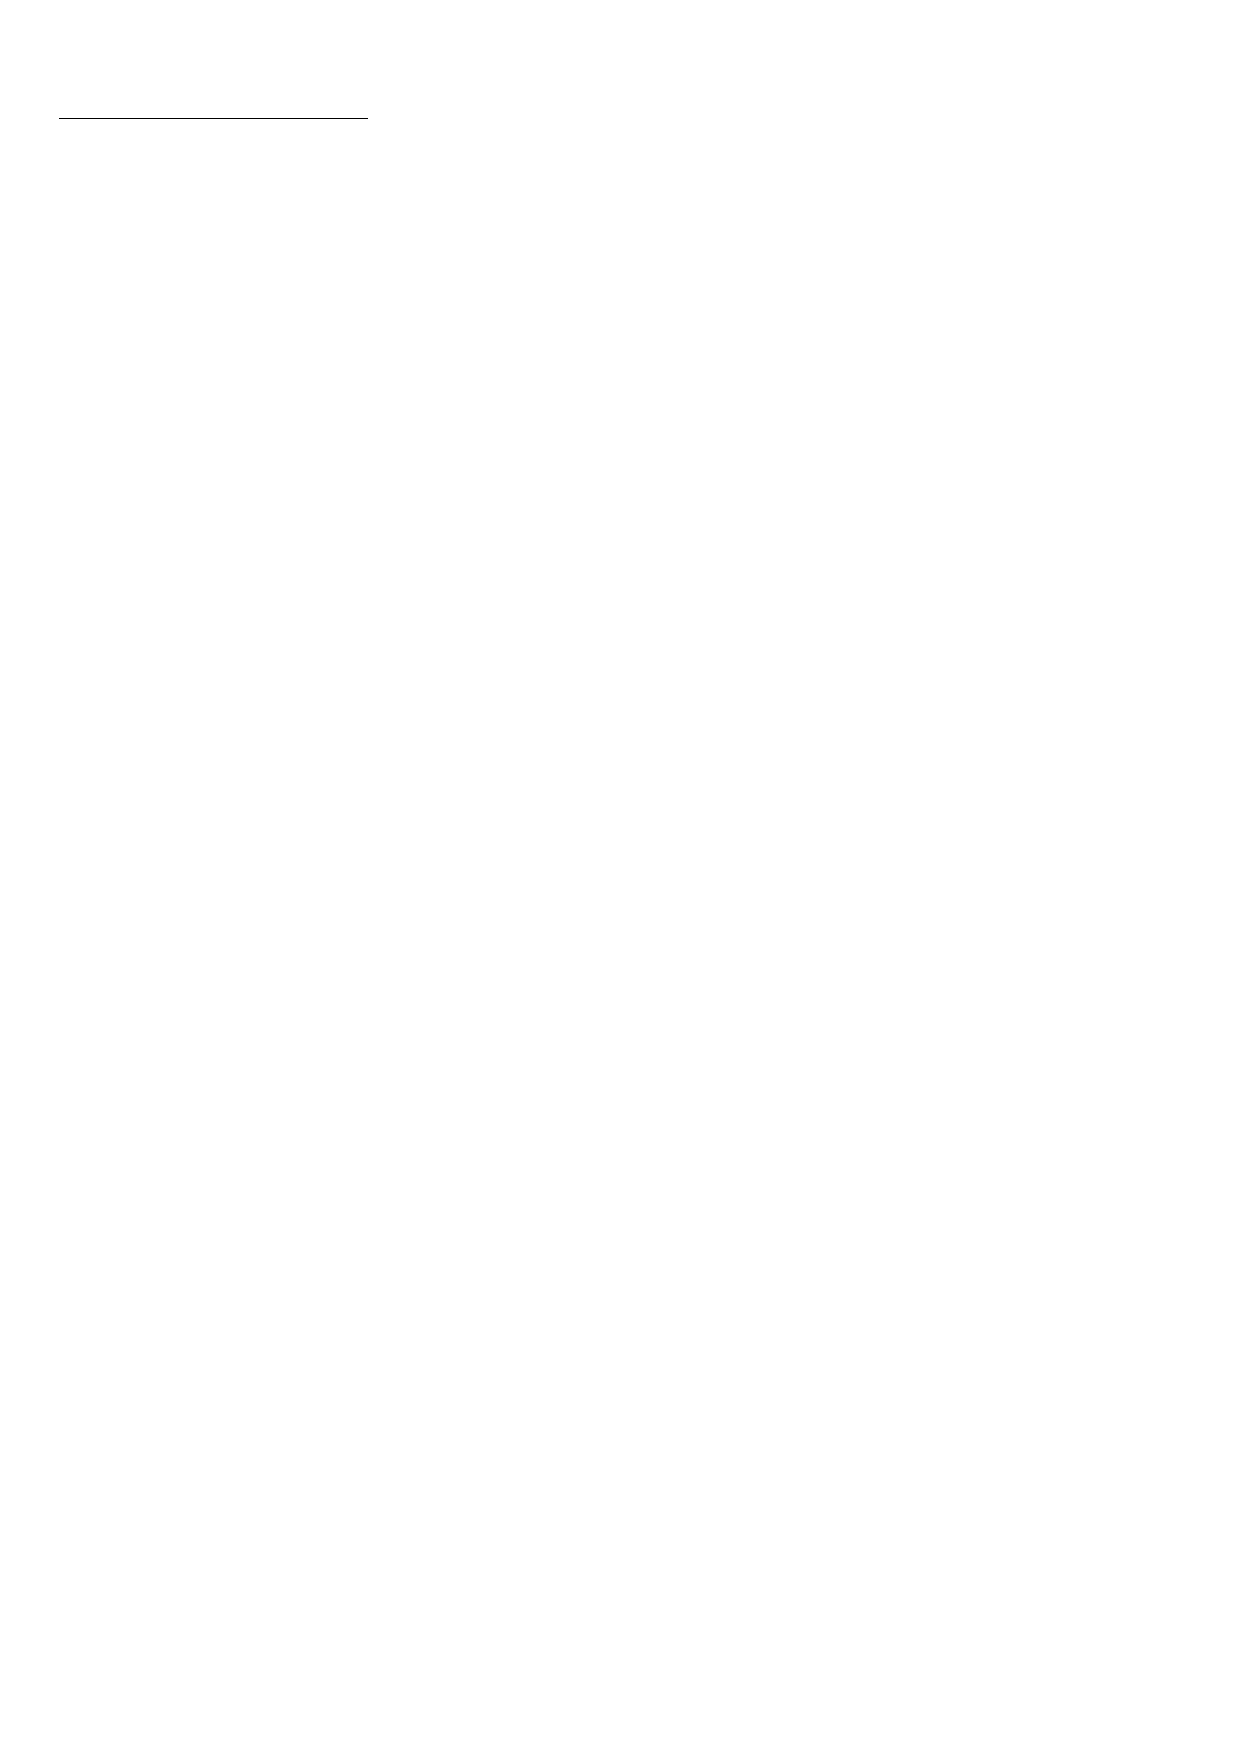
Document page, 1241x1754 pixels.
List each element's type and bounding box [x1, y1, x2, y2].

table_header [59, 119, 368, 207]
table_header [368, 118, 1093, 207]
